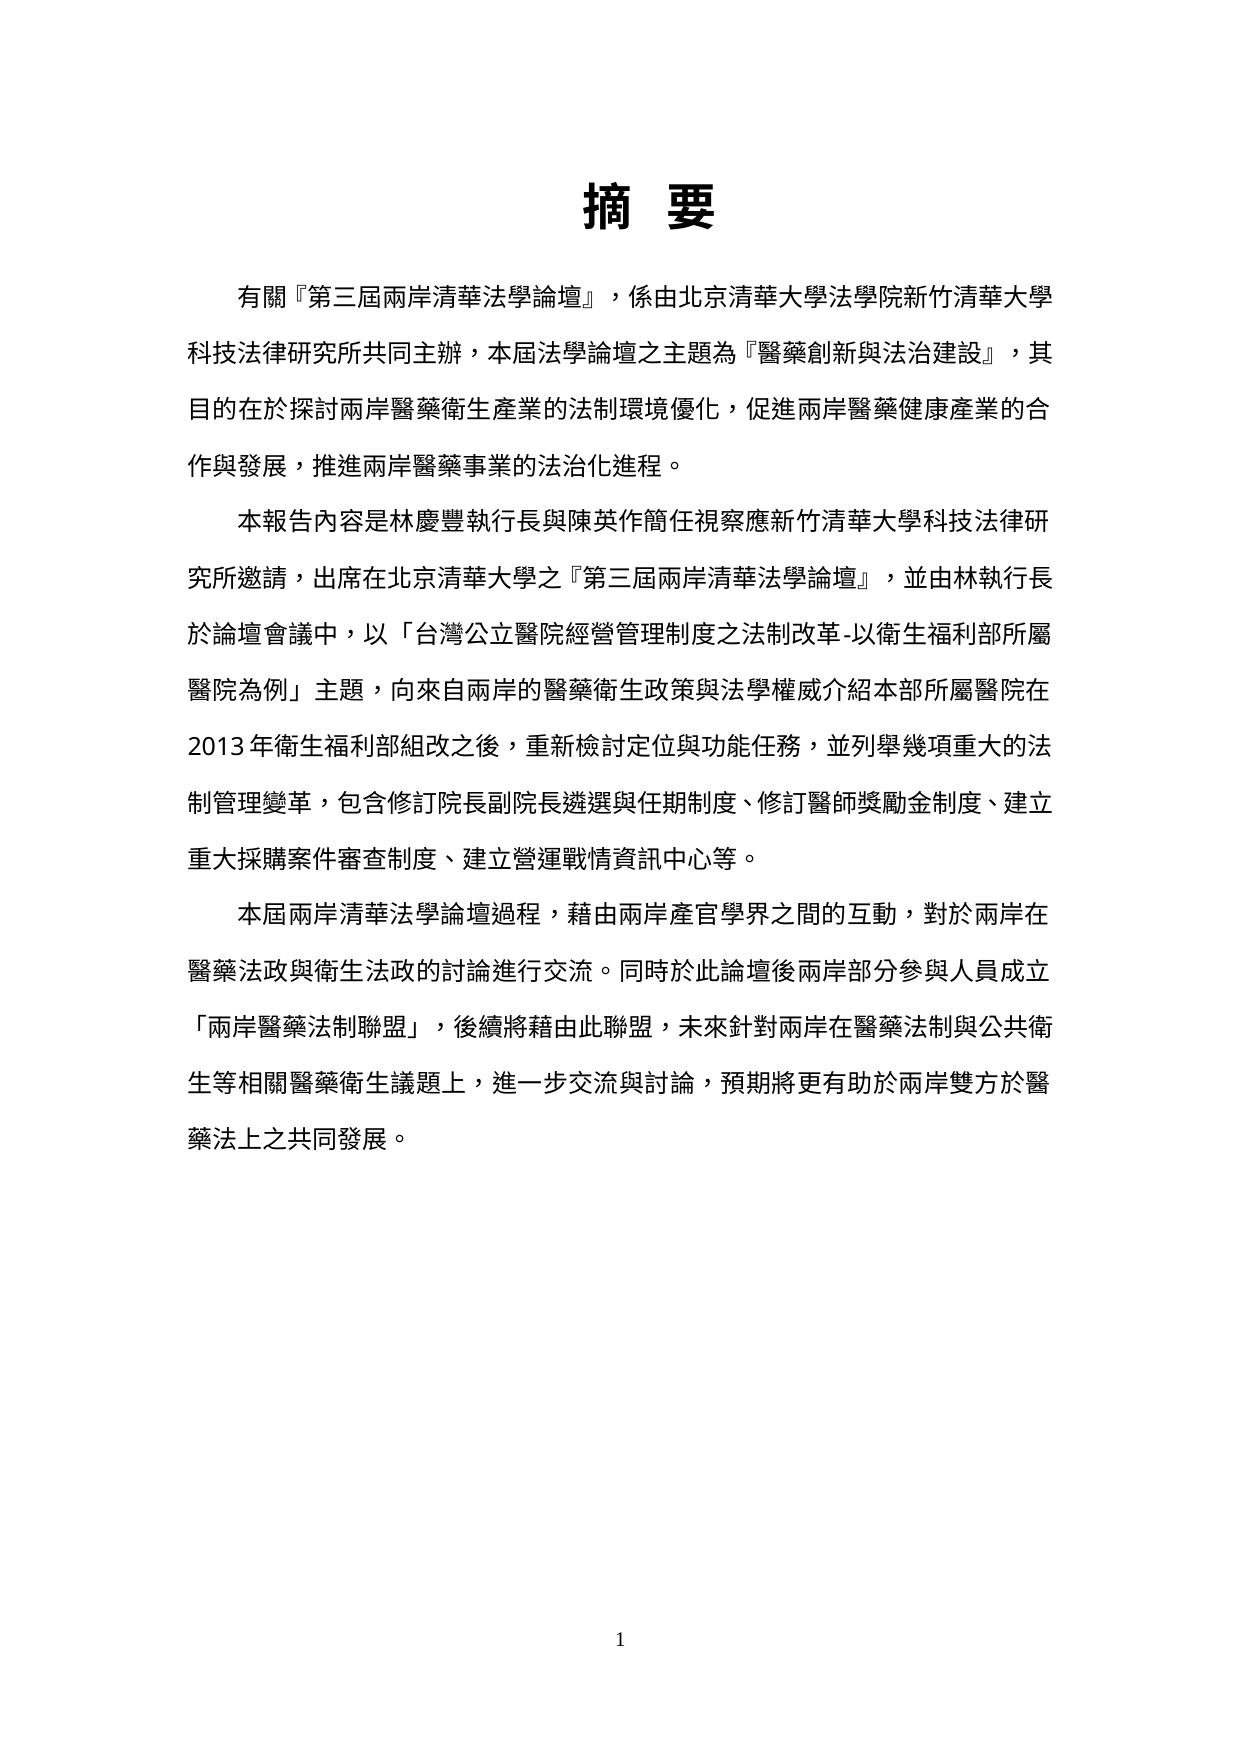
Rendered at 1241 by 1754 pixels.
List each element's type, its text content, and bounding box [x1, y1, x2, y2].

text 摘 要 [187, 166, 1053, 241]
text 有關『第三屆兩岸清華法學論壇』，係由北京清華大學法學院新竹清華大學科技法律研究所共同主辦，本屆法學論壇之主題為『醫藥創新與法治建設』，其目的在於探討兩岸醫藥衛生產業的法制環境優化，促進兩岸醫藥健康產業的合作與發展，推進兩岸醫藥事業的法治化進程。 [187, 277, 1053, 483]
text 本屆兩岸清華法學論壇過程，藉由兩岸產官學界之間的互動，對於兩岸在醫藥法政與衛生法政的討論進行交流。同時於此論壇後兩岸部分參與人員成立「兩岸醫藥法制聯盟」，後續將藉由此聯盟，未來針對兩岸在醫藥法制與公共衛生等相關醫藥衛生議題上，進一步交流與討論，預期將更有助於兩岸雙方於醫藥法上之共同發展。 [187, 894, 1053, 1157]
text 本報告內容是林慶豐執行長與陳英作簡任視察應新竹清華大學科技法律研究所邀請，出席在北京清華大學之『第三屆兩岸清華法學論壇』，並由林執行長於論壇會議中，以「台灣公立醫院經營管理制度之法制改革-以衛生福利部所屬醫院為例」主題，向來自兩岸的醫藥衛生政策與法學權威介紹本部所屬醫院在2013年衛生福利部組改之後，重新檢討定位與功能任務，並列舉幾項重大的法制管理變革，包含修訂院長副院長遴選與任期制度、修訂醫師獎勵金制度、建立重大採購案件審查制度、建立營運戰情資訊中心等。 [187, 501, 1053, 876]
